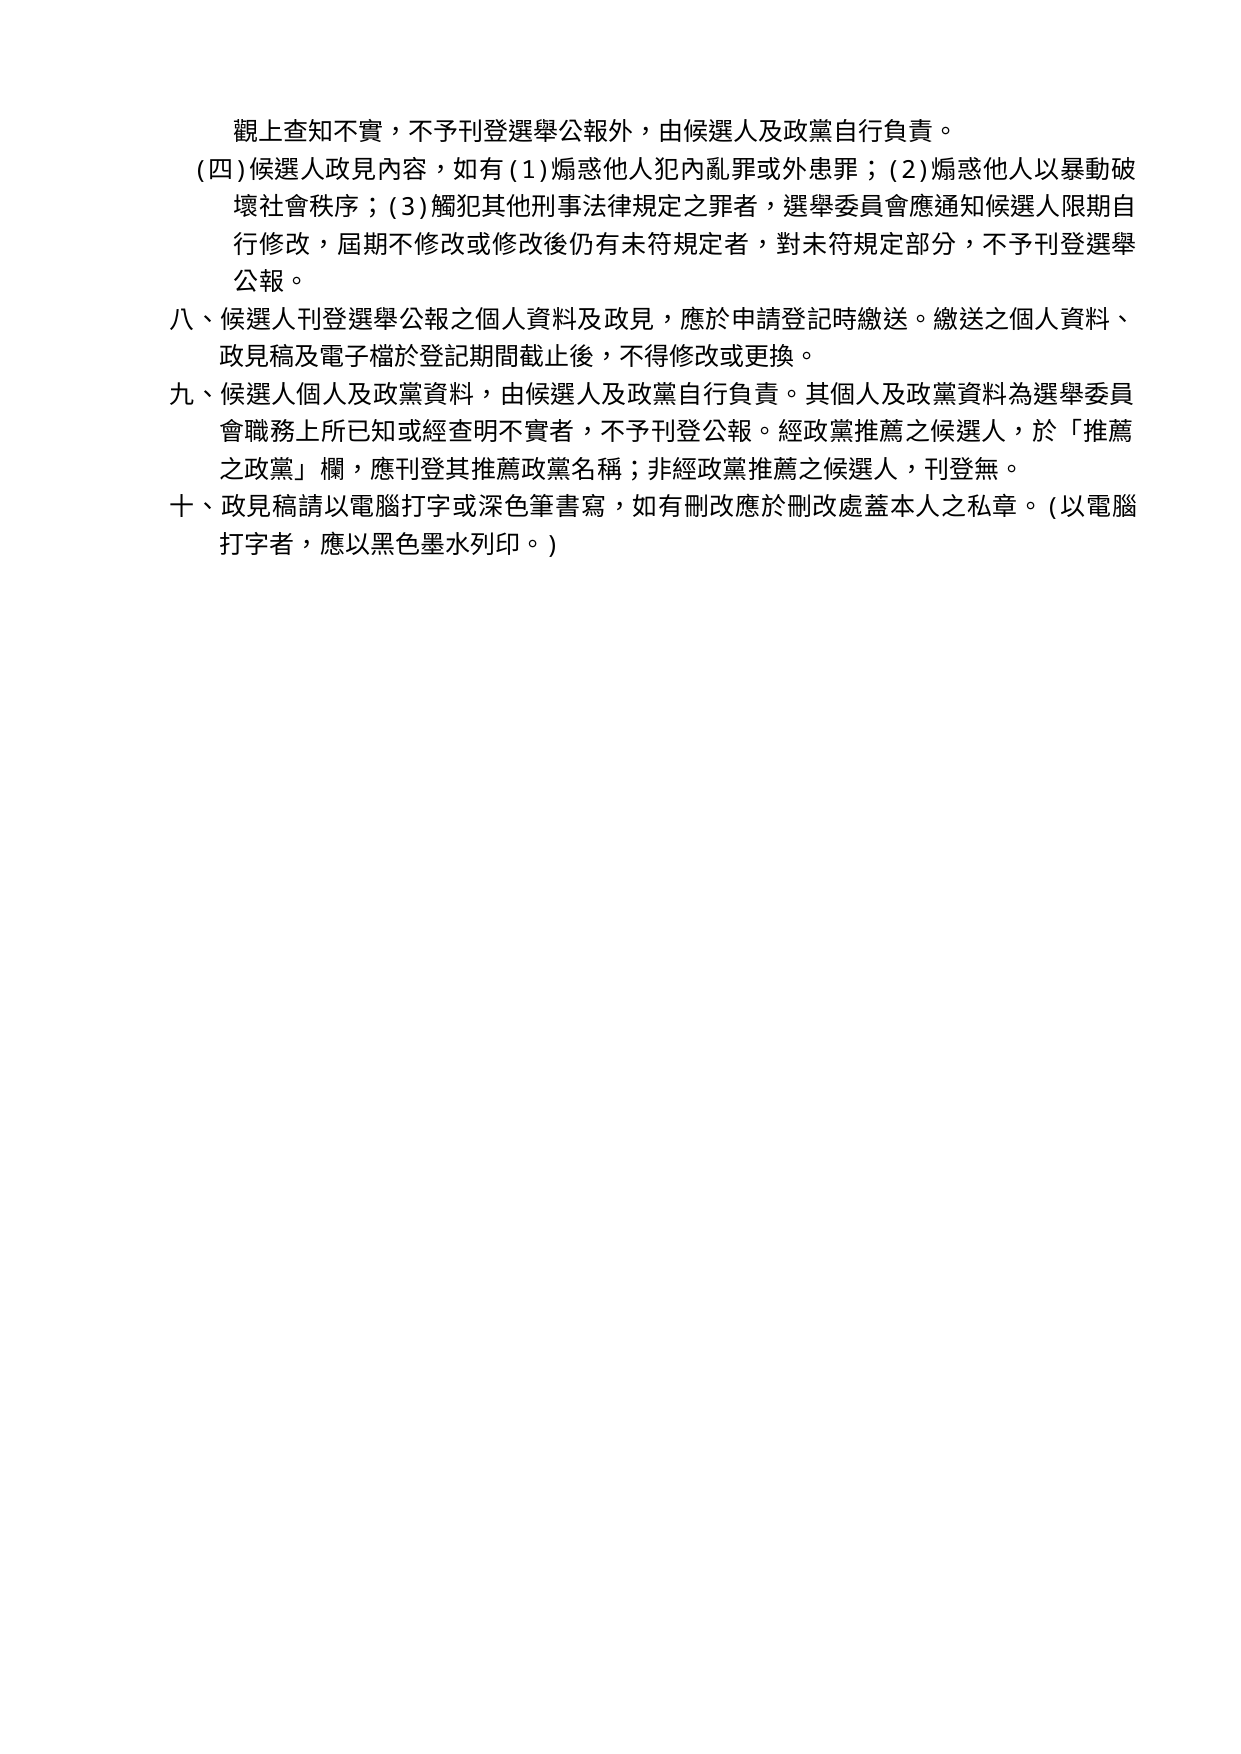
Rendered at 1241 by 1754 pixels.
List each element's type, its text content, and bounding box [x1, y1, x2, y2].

text 觀上查知不實，不予刊登選舉公報外，由候選人及政黨自行負責。 [193, 111, 1137, 148]
text 十、政見稿請以電腦打字或深色筆書寫，如有刪改應於刪改處蓋本人之私章。(以電腦打字者，應以黑色墨水列印。) [169, 486, 1137, 561]
text 九、候選人個人及政黨資料，由候選人及政黨自行負責。其個人及政黨資料為選舉委員會職務上所已知或經查明不實者，不予刊登公報。經政黨推薦之候選人，於「推薦之政黨」欄，應刊登其推薦政黨名稱；非經政黨推薦之候選人，刊登無。 [169, 373, 1137, 486]
text (四)候選人政見內容，如有(1)煽惑他人犯內亂罪或外患罪；(2)煽惑他人以暴動破壞社會秩序；(3)觸犯其他刑事法律規定之罪者，選舉委員會應通知候選人限期自行修改，屆期不修改或修改後仍有未符規定者，對未符規定部分，不予刊登選舉公報。 [193, 148, 1137, 298]
text 八、候選人刊登選舉公報之個人資料及政見，應於申請登記時繳送。繳送之個人資料、政見稿及電子檔於登記期間截止後，不得修改或更換。 [169, 298, 1137, 373]
